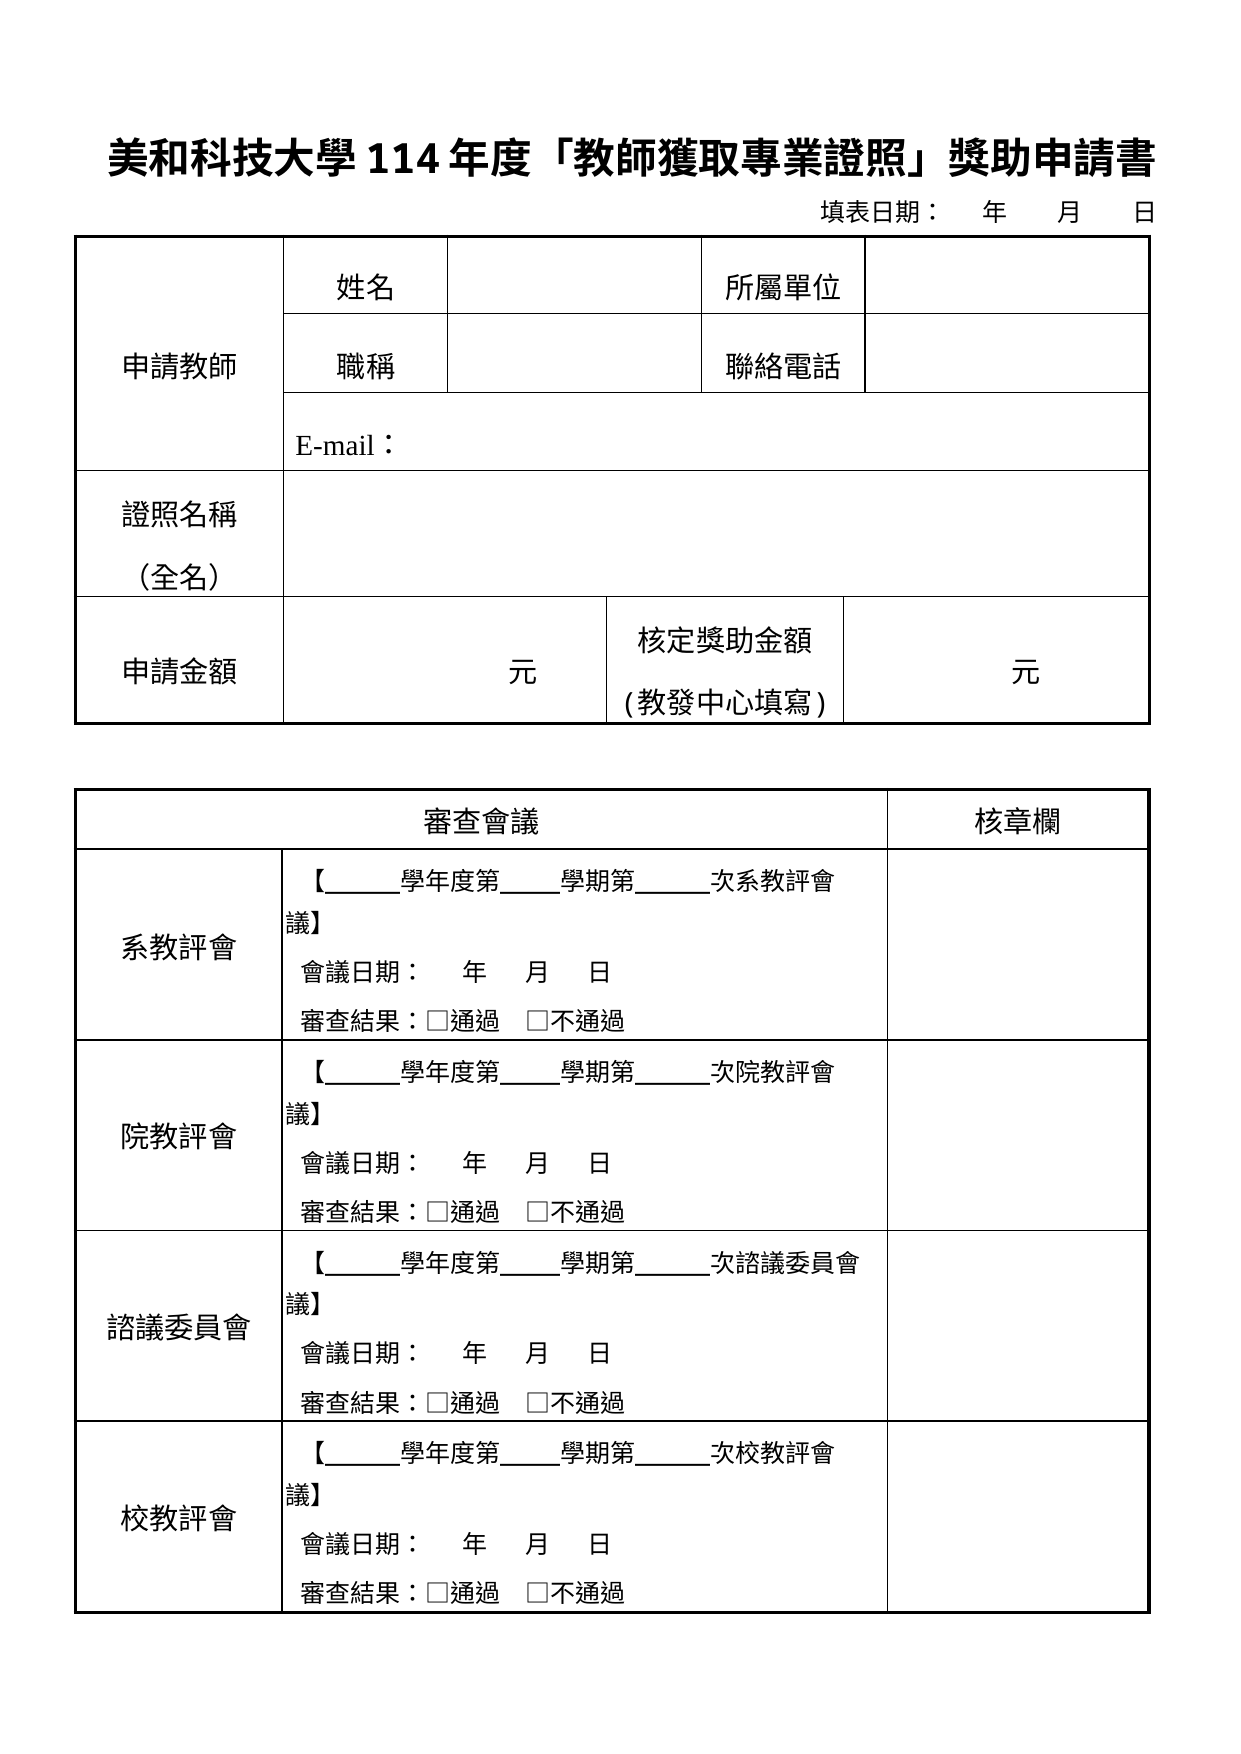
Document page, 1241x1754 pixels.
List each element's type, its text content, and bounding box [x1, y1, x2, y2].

table_header 所屬單位 [702, 238, 864, 313]
table_cell 職稱 [284, 314, 447, 392]
table_cell 校教評會 [77, 1422, 281, 1611]
text 填表日期： 年 月 日 [106, 192, 1157, 228]
table_cell 聯絡電話 [702, 314, 864, 392]
table_cell 核定獎助金額 (教發中心填寫) [607, 597, 843, 722]
table_cell E-mail： [284, 393, 1148, 470]
table_cell [888, 1041, 1147, 1230]
table_cell [888, 850, 1147, 1039]
table_cell 元 [844, 597, 1148, 722]
text 美和科技大學114年度「教師獲取專業證照」獎助申請書 [106, 125, 1157, 186]
table_cell 【_____學年度第____學期第_____次院教評會議】 會議日期： 年 月 日 審查結果：□通過 □不通過 [283, 1041, 887, 1230]
table_header 姓名 [284, 238, 447, 313]
table_cell [284, 471, 1148, 596]
table_cell 證照名稱 （全名） [77, 471, 283, 596]
table_cell 諮議委員會 [77, 1231, 281, 1420]
table_cell 申請金額 [77, 597, 283, 722]
table_cell 系教評會 [77, 850, 281, 1039]
table_cell [866, 314, 1148, 392]
table_cell 院教評會 [77, 1041, 281, 1230]
table_cell 【_____學年度第____學期第_____次校教評會議】 會議日期： 年 月 日 審查結果：□通過 □不通過 [283, 1422, 887, 1611]
table_header [448, 238, 701, 313]
table_header 申請教師 [77, 238, 283, 470]
table_cell 【_____學年度第____學期第_____次系教評會議】 會議日期： 年 月 日 審查結果：□通過 □不通過 [283, 850, 887, 1039]
table_header 審查會議 [77, 791, 887, 848]
table_cell [888, 1231, 1147, 1420]
table_cell 元 [284, 597, 606, 722]
table_header [866, 238, 1148, 313]
table_cell [448, 314, 701, 392]
table_cell 【_____學年度第____學期第_____次諮議委員會議】 會議日期： 年 月 日 審查結果：□通過 □不通過 [283, 1231, 887, 1420]
table_header 核章欄 [888, 791, 1147, 848]
table_cell [888, 1422, 1147, 1611]
